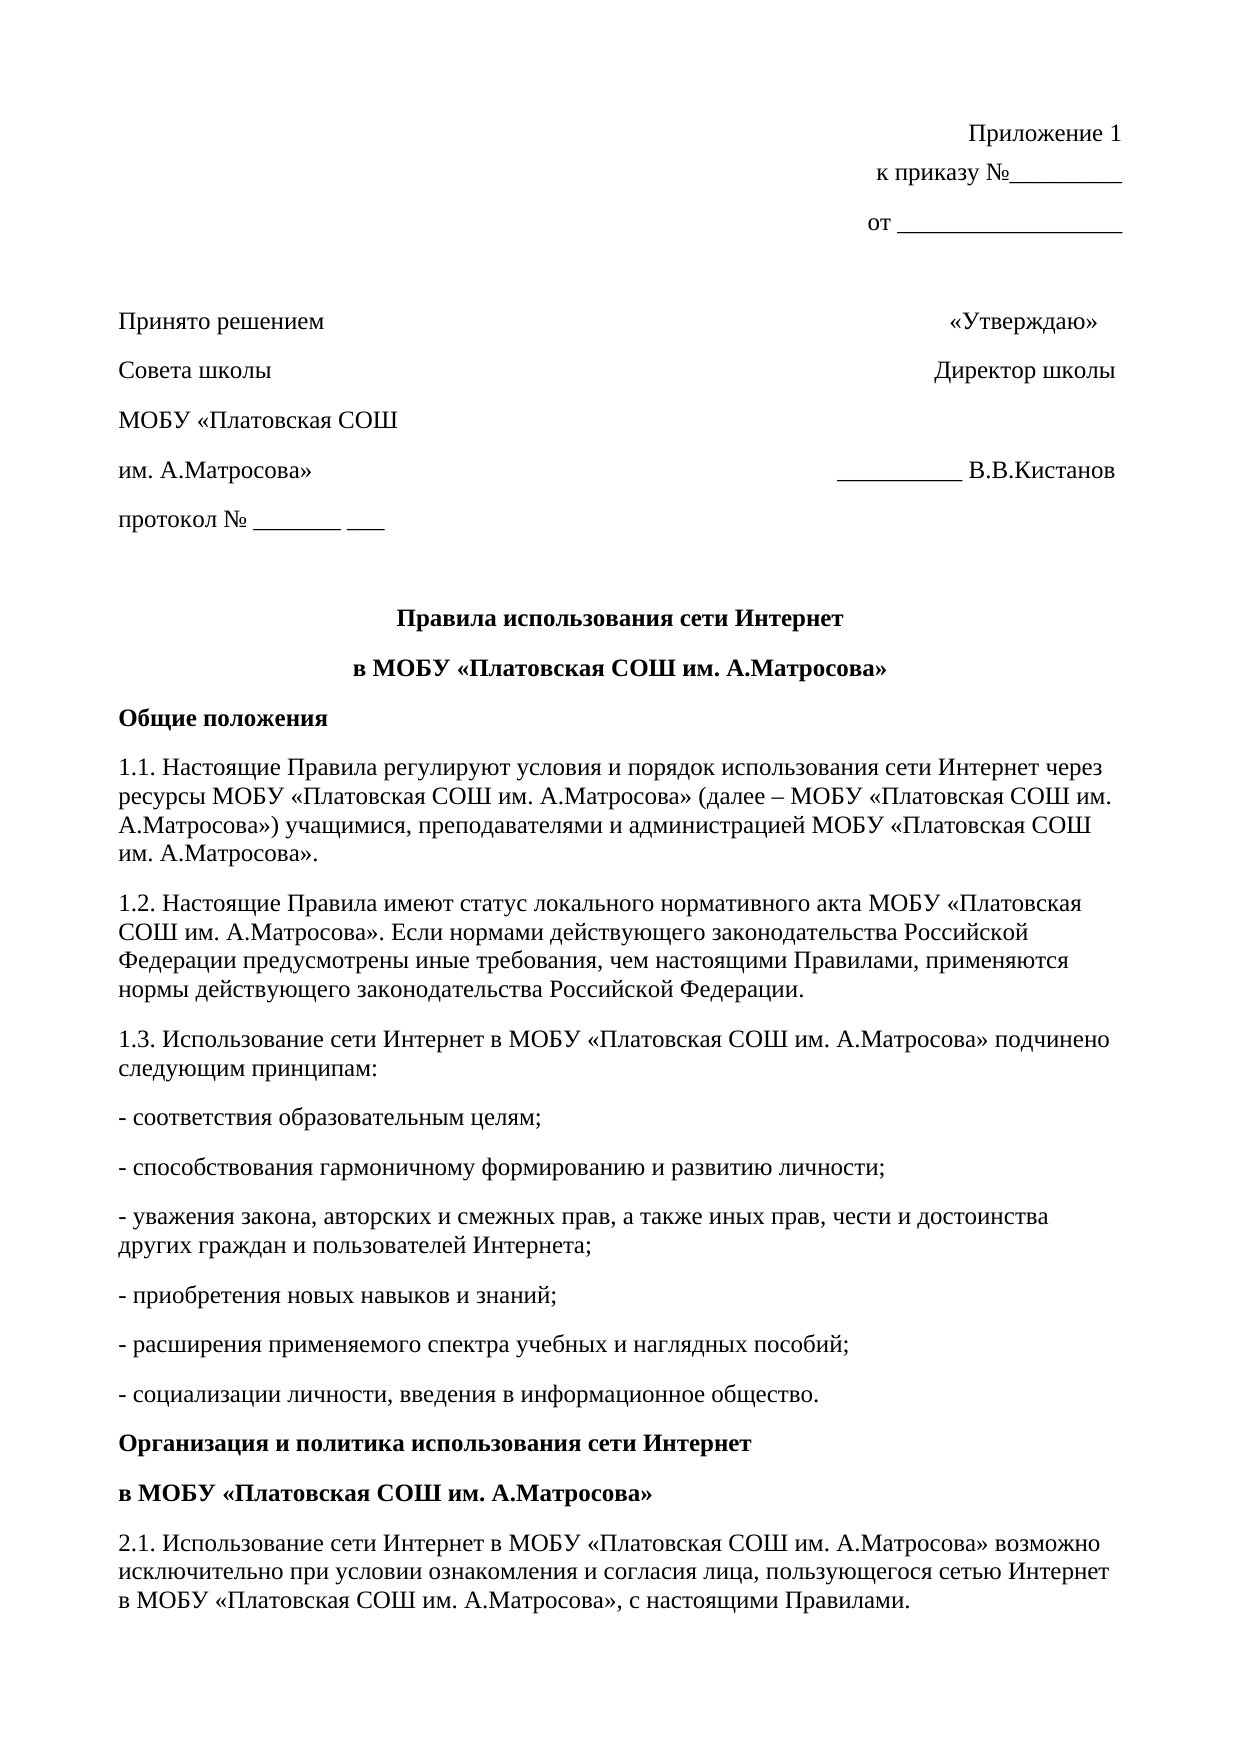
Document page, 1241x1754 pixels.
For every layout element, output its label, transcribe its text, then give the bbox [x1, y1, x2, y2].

text - способствования гармоничному формированию и развитию личности; [118, 1152, 1122, 1181]
text 1.3. Использование сети Интернет в МОБУ «Платовская СОШ им. А.Матросова» подчинено следующим принципам: [118, 1024, 1122, 1081]
text - социализации личности, введения в информационное общество. [118, 1379, 1122, 1408]
text в МОБУ «Платовская СОШ им. А.Матросова» [118, 1478, 1122, 1507]
text - приобретения новых навыков и знаний; [118, 1280, 1122, 1308]
text Общие положения [118, 703, 1122, 731]
text - соответствия образовательным целям; [118, 1102, 1122, 1131]
text им. А.Матросова» __________ В.В.Кистанов [118, 455, 1122, 483]
text 2.1. Использование сети Интернет в МОБУ «Платовская СОШ им. А.Матросова» возможно исключительно при условии ознакомления и согласия лица, пользующегося сетью Интернет в МОБУ «Платовская СОШ им. А.Матросова», с настоящими Правилами. [118, 1528, 1122, 1614]
text Совета школы Директор школы [118, 356, 1122, 384]
text Приложение 1 [118, 118, 1122, 147]
text протокол № _______ ___ [118, 504, 1122, 533]
text Принято решением «Утверждаю» [118, 306, 1122, 335]
text 1.2. Настоящие Правила имеют статус локального нормативного акта МОБУ «Платовская СОШ им. А.Матросова». Если нормами действующего законодательства Российской Федерации предусмотрены иные требования, чем настоящими Правилами, применяются нормы действующего законодательства Российской Федерации. [118, 888, 1122, 1003]
text от __________________ [118, 207, 1122, 236]
text Организация и политика использования сети Интернет [118, 1428, 1122, 1457]
text Правила использования сети Интернет [118, 603, 1122, 632]
text 1.1. Настоящие Правила регулируют условия и порядок использования сети Интернет через ресурсы МОБУ «Платовская СОШ им. А.Матросова» (далее – МОБУ «Платовская СОШ им. А.Матросова») учащимися, преподавателями и администрацией МОБУ «Платовская СОШ им. А.Матросова». [118, 752, 1122, 867]
text в МОБУ «Платовская СОШ им. А.Матросова» [118, 653, 1122, 682]
text к приказу №_________ [118, 157, 1122, 186]
text - расширения применяемого спектра учебных и наглядных пособий; [118, 1329, 1122, 1358]
text МОБУ «Платовская СОШ [118, 405, 1122, 434]
text - уважения закона, авторских и смежных прав, а также иных прав, чести и достоинства других граждан и пользователей Интернета; [118, 1201, 1122, 1259]
